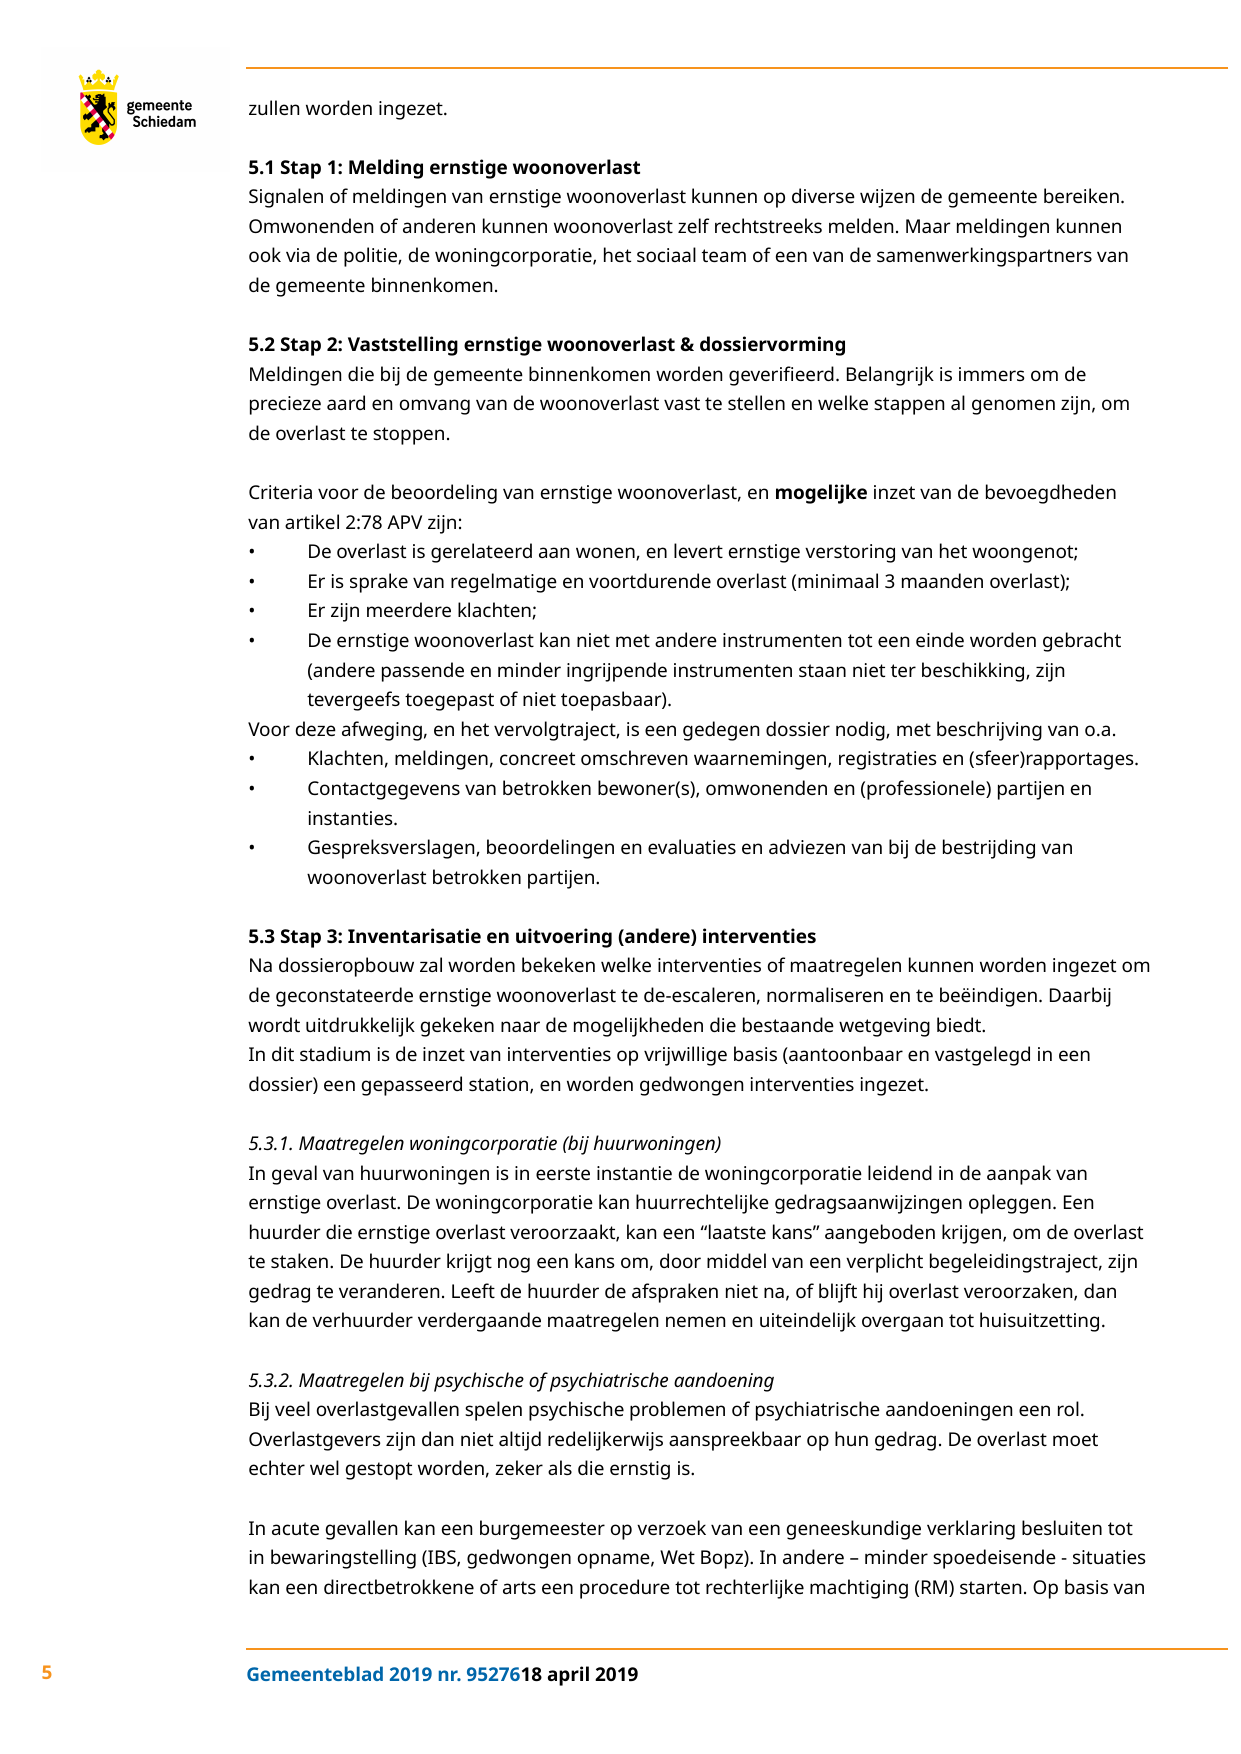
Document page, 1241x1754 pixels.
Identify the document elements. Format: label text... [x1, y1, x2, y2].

text 5.3.2. Maatregelen bij psychische of psychiatrische aandoening [248, 1367, 1152, 1393]
text 5.3.1. Maatregelen woningcorporatie (bij huurwoningen) [248, 1130, 1152, 1156]
list Er is sprake van regelmatige en voortdurende overlast (minimaal 3 maanden overlast); [248, 568, 1152, 594]
list De ernstige woonoverlast kan niet met andere instrumenten tot een einde worden gebracht (andere passende en minder ingrijpende instrumenten staan niet ter beschikking, zijn tevergeefs toegepast of niet toepasbaar). [248, 627, 1152, 712]
text Na dossieropbouw zal worden bekeken welke interventies of maatregelen kunnen worden ingezet om de geconstateerde ernstige woonoverlast te de-escaleren, normaliseren en te beëindigen. Daarbij wordt uitdrukkelijk gekeken naar de mogelijkheden die bestaande wetgeving biedt. [248, 953, 1152, 1038]
text Meldingen die bij de gemeente binnenkomen worden geverifieerd. Belangrijk is immers om de precieze aard en omvang van de woonoverlast vast te stellen en welke stappen al genomen zijn, om de overlast te stoppen. [248, 361, 1152, 446]
text Bij veel overlastgevallen spelen psychische problemen of psychiatrische aandoeningen een rol. Overlastgevers zijn dan niet altijd redelijkerwijs aanspreekbaar op hun gedrag. De overlast moet echter wel gestopt worden, zeker als die ernstig is. [248, 1396, 1152, 1481]
text In dit stadium is de inzet van interventies op vrijwillige basis (aantoonbaar en vastgelegd in een dossier) een gepasseerd station, en worden gedwongen interventies ingezet. [248, 1041, 1152, 1097]
text In geval van huurwoningen is in eerste instantie de woningcorporatie leidend in de aanpak van ernstige overlast. De woningcorporatie kan huurrechtelijke gedragsaanwijzingen opleggen. Een huurder die ernstige overlast veroorzaakt, kan een “laatste kans” aangeboden krijgen, om de overlast te staken. De huurder krijgt nog een kans om, door middel van een verplicht begeleidingstraject, zijn gedrag te veranderen. Leeft de huurder de afspraken niet na, of blijft hij overlast veroorzaken, dan kan de verhuurder verdergaande maatregelen nemen en uiteindelijk overgaan tot huisuitzetting. [248, 1160, 1152, 1333]
list Gespreksverslagen, beoordelingen en evaluaties en adviezen van bij de bestrijding van woonoverlast betrokken partijen. [248, 834, 1152, 890]
text Voor deze afweging, en het vervolgtraject, is een gedegen dossier nodig, met beschrijving van o.a. [248, 716, 1152, 742]
text 5.3 Stap 3: Inventarisatie en uitvoering (andere) interventies [248, 923, 1152, 949]
list De overlast is gerelateerd aan wonen, en levert ernstige verstoring van het woongenot; [248, 538, 1152, 564]
text Criteria voor de beoordeling van ernstige woonoverlast, en mogelijke inzet van de bevoegdheden van artikel 2:78 APV zijn: [248, 479, 1152, 535]
text zullen worden ingezet. [248, 95, 1152, 121]
list Klachten, meldingen, concreet omschreven waarnemingen, registraties en (sfeer)rapportages. [248, 746, 1152, 771]
text In acute gevallen kan een burgemeester op verzoek van een geneeskundige verklaring besluiten tot in bewaringstelling (IBS, gedwongen opname, Wet Bopz). In andere – minder spoedeisende - situaties kan een directbetrokkene of arts een procedure tot rechterlijke machtiging (RM) starten. Op basis van [248, 1515, 1152, 1600]
picture [41, 47, 231, 172]
text Signalen of meldingen van ernstige woonoverlast kunnen op diverse wijzen de gemeente bereiken. Omwonenden of anderen kunnen woonoverlast zelf rechtstreeks melden. Maar meldingen kunnen ook via de politie, de woningcorporatie, het sociaal team of een van de samenwerkingspartners van de gemeente binnenkomen. [248, 183, 1152, 298]
list Er zijn meerdere klachten; [248, 598, 1152, 623]
list Contactgegevens van betrokken bewoner(s), omwonenden en (professionele) partijen en instanties. [248, 775, 1152, 831]
text 5.1 Stap 1: Melding ernstige woonoverlast [248, 154, 1152, 180]
text 5.2 Stap 2: Vaststelling ernstige woonoverlast & dossiervorming [248, 331, 1152, 357]
